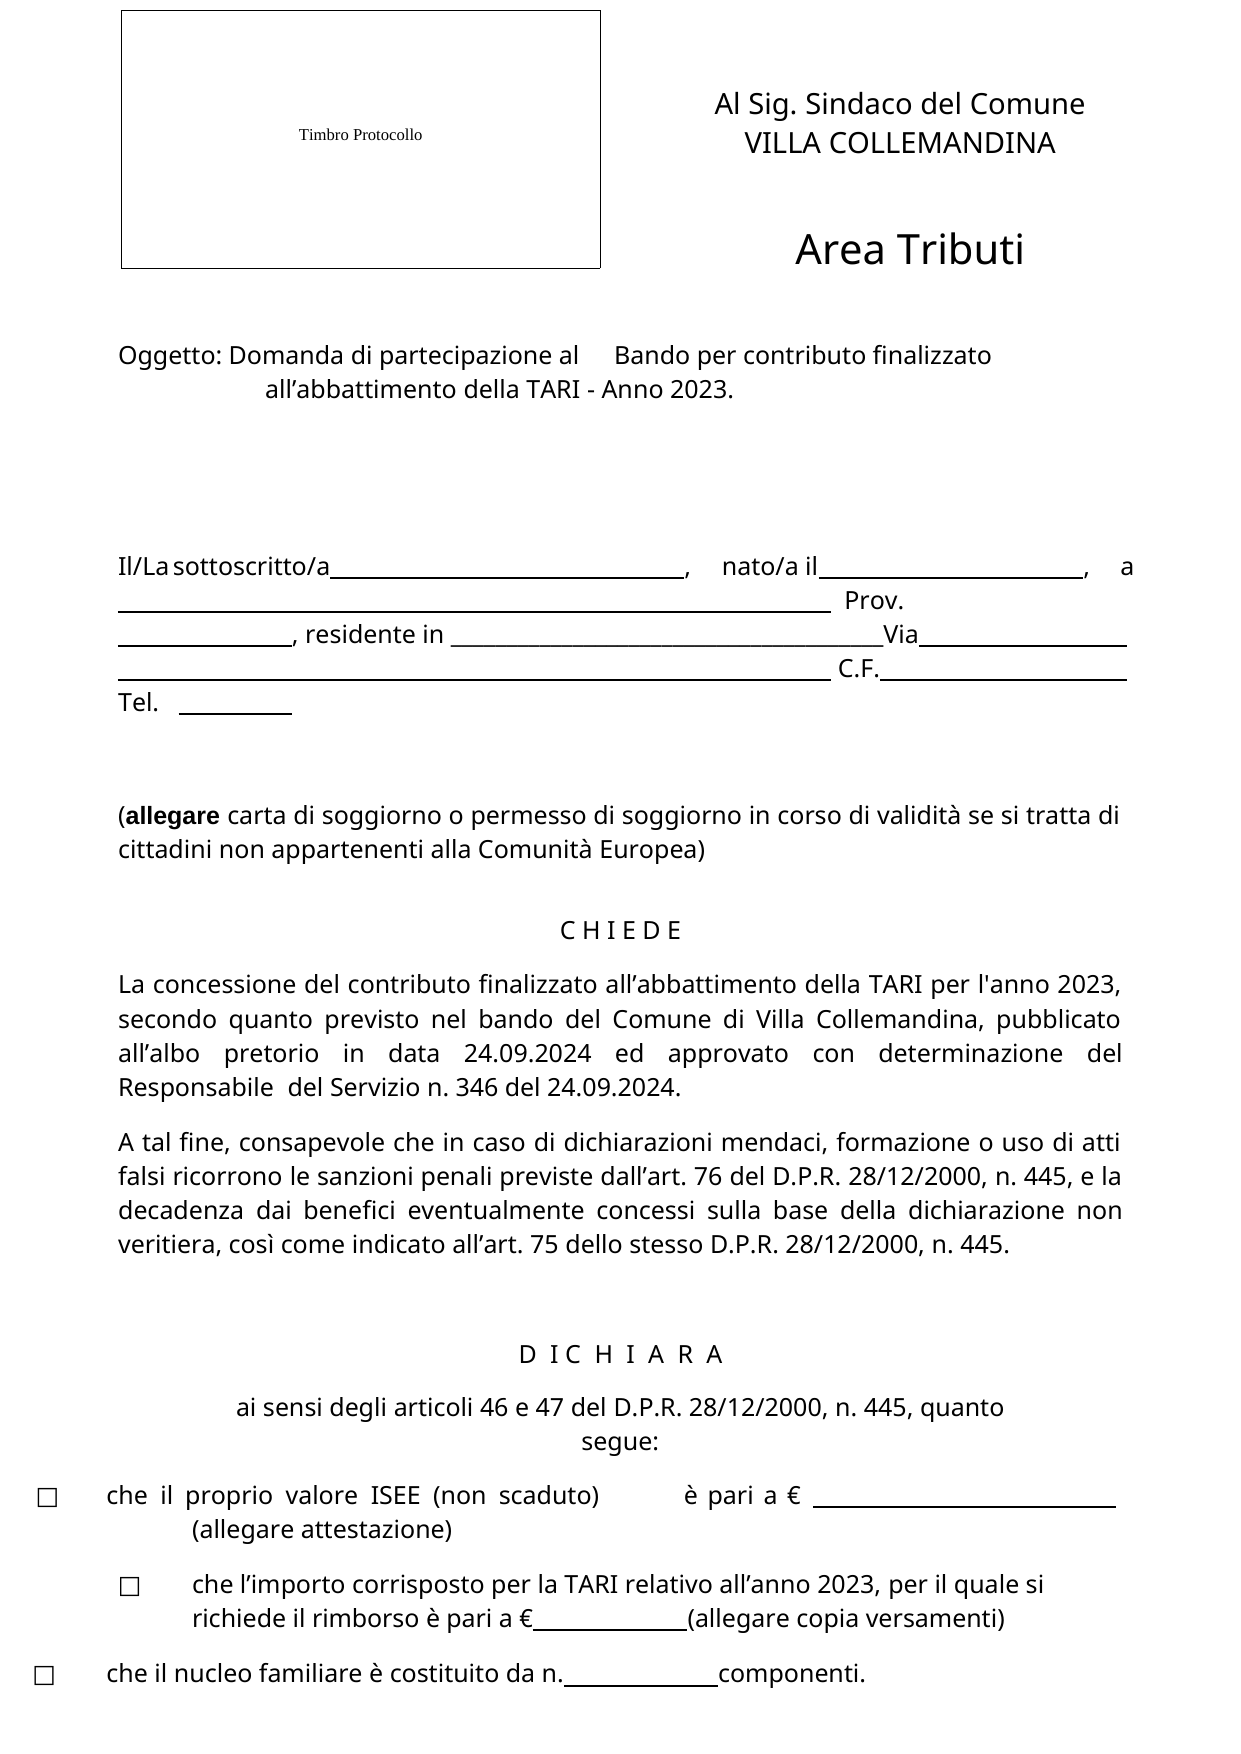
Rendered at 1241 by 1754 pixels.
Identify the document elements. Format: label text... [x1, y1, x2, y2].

text Area Tributi [680, 219, 1140, 276]
text (allegare attestazione) [192, 1512, 1140, 1546]
text Timbro Protocollo [296, 125, 425, 144]
text Il/La sottoscritto/a , nato/a il , a [118, 548, 1140, 582]
text La concessione del contributo finalizzato all’abbattimento della TARI per l'anno 2023, secondo quanto previsto nel bando del Comune di Villa Collemandina, pubblicato all’albo pretorio in data 24.09.2024 ed approvato con determinazione del Responsabile del Servizio n. 346 del 24.09.2024. [118, 967, 1123, 1103]
list che il nucleo familiare è costituito da n. componenti. [32, 1656, 1140, 1690]
text Prov. , residente in _______________________________________Via C.F. Tel. [118, 582, 1129, 718]
text Al Sig. Sindaco del Comune VILLA COLLEMANDINA [680, 83, 1120, 162]
text (allegare carta di soggiorno o permesso di soggiorno in corso di validità se si tratta di cittadini non appartenenti alla Comunità Europea) [118, 798, 1121, 866]
text A tal fine, consapevole che in caso di dichiarazioni mendaci, formazione o uso di atti falsi ricorrono le sanzioni penali previste dall’art. 76 del D.P.R. 28/12/2000, n. 445, e la decadenza dai benefici eventualmente concessi sulla base della dichiarazione non veritiera, così come indicato all’art. 75 dello stesso D.P.R. 28/12/2000, n. 445. [118, 1124, 1122, 1261]
list che l’importo corrisposto per la TARI relativo all’anno 2023, per il quale si richiede il rimborso è pari a € (allegare copia versamenti) [118, 1567, 1140, 1635]
text ai sensi degli articoli 46 e 47 del D.P.R. 28/12/2000, n. 445, quanto segue: [208, 1389, 1032, 1457]
text C H I E D E [208, 912, 1032, 946]
text D I C H I A R A [208, 1336, 1032, 1371]
list che il proprio valore ISEE (non scaduto) è pari a € [36, 1478, 1139, 1512]
text [122, 11, 600, 268]
text Oggetto: Domanda di partecipazione al Bando per contributo finalizzato all’abbattimento della TARI - Anno 2023. [118, 338, 1123, 406]
